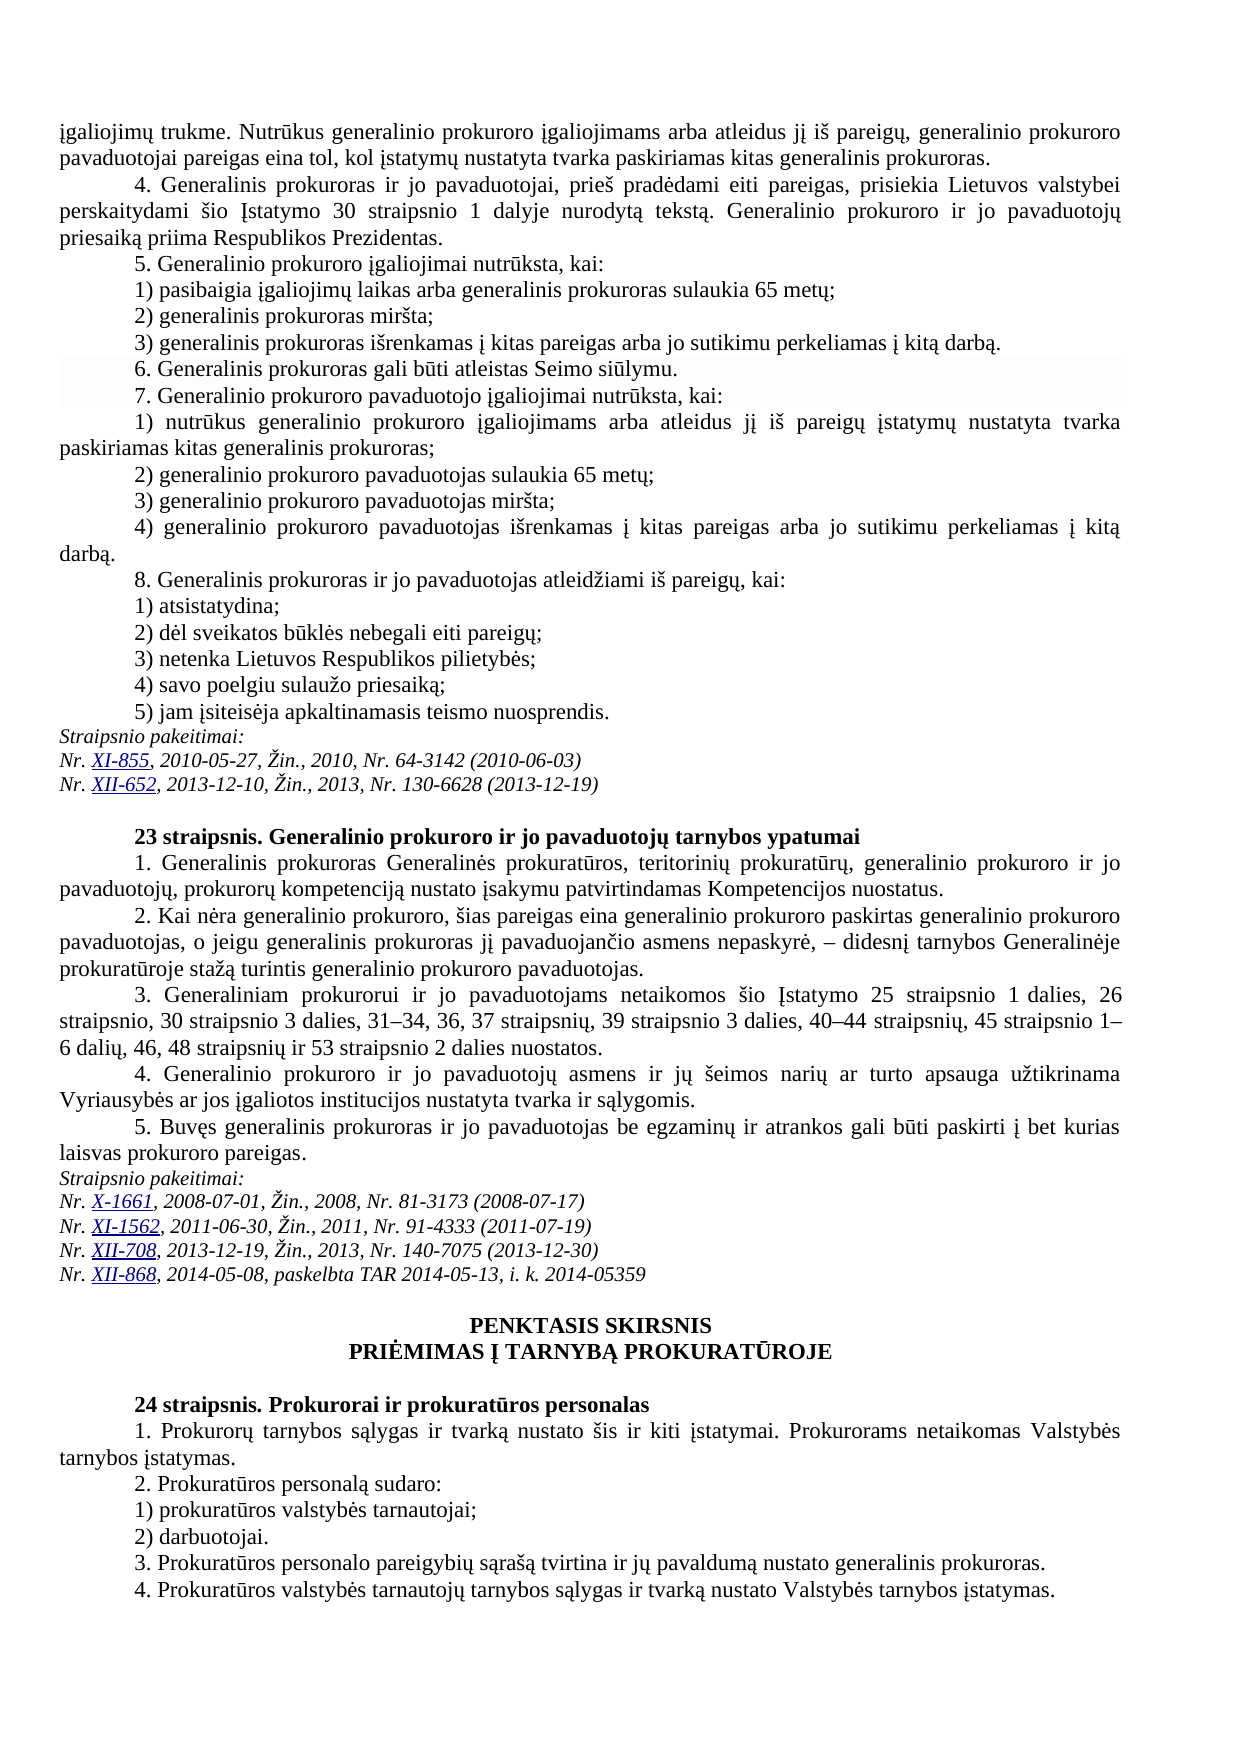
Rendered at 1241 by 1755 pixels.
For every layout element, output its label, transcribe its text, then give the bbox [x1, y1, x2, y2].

text 1) pasibaigia įgaliojimų laikas arba generalinis prokuroras sulaukia 65 metų; [59, 276, 1122, 303]
text 1. Generalinis prokuroras Generalinės prokuratūros, teritorinių prokuratūrų, generalinio prokuroro ir jo pavaduotojų, prokurorų kompetenciją nustato įsakymu patvirtindamas Kompetencijos nuostatus. [59, 849, 1122, 902]
text 2) generalinio prokuroro pavaduotojas sulaukia 65 metų; [59, 461, 1122, 487]
text 4) savo poelgiu sulaužo priesaiką; [59, 672, 1122, 698]
text Nr. XII-868, 2014-05-08, paskelbta TAR 2014-05-13, i. k. 2014-05359 [59, 1262, 1122, 1286]
text 3. Generaliniam prokurorui ir jo pavaduotojams netaikomos šio Įstatymo 25 straipsnio 1 dalies, 26 straipsnio, 30 straipsnio 3 dalies, 31–34, 36, 37 straipsnių, 39 straipsnio 3 dalies, 40–44 straipsnių, 45 straipsnio 1–6 dalių, 46, 48 straipsnių ir 53 straipsnio 2 dalies nuostatos. [59, 981, 1122, 1060]
text Nr. XI-1562, 2011-06-30, Žin., 2011, Nr. 91-4333 (2011-07-19) [59, 1213, 1122, 1238]
text 5. Generalinio prokuroro įgaliojimai nutrūksta, kai: [59, 250, 1122, 276]
text 3) generalinis prokuroras išrenkamas į kitas pareigas arba jo sutikimu perkeliamas į kitą darbą. [59, 329, 1122, 355]
text 1) prokuratūros valstybės tarnautojai; [59, 1497, 1122, 1523]
text 7. Generalinio prokuroro pavaduotojo įgaliojimai nutrūksta, kai: [59, 382, 1122, 408]
text 6. Generalinis prokuroras gali būti atleistas Seimo siūlymu. [59, 355, 1122, 382]
text 1) atsistatydina; [59, 592, 1122, 619]
text 4. Generalinio prokuroro ir jo pavaduotojų asmens ir jų šeimos narių ar turto apsauga užtikrinama Vyriausybės ar jos įgaliotos institucijos nustatyta tvarka ir sąlygomis. [59, 1060, 1122, 1113]
text 4. Prokuratūros valstybės tarnautojų tarnybos sąlygas ir tvarką nustato Valstybės tarnybos įstatymas. [59, 1576, 1122, 1602]
text 2. Kai nėra generalinio prokuroro, šias pareigas eina generalinio prokuroro paskirtas generalinio prokuroro pavaduotojas, o jeigu generalinis prokuroras jį pavaduojančio asmens nepaskyrė, – didesnį tarnybos Generalinėje prokuratūroje stažą turintis generalinio prokuroro pavaduotojas. [59, 902, 1122, 981]
text 5. Buvęs generalinis prokuroras ir jo pavaduotojas be egzaminų ir atrankos gali būti paskirti į bet kurias laisvas prokuroro pareigas. [59, 1113, 1122, 1165]
text 4) generalinio prokuroro pavaduotojas išrenkamas į kitas pareigas arba jo sutikimu perkeliamas į kitą darbą. [59, 513, 1122, 566]
text 4. Generalinis prokuroras ir jo pavaduotojai, prieš pradėdami eiti pareigas, prisiekia Lietuvos valstybei perskaitydami šio Įstatymo 30 straipsnio 1 dalyje nurodytą tekstą. Generalinio prokuroro ir jo pavaduotojų priesaiką priima Respublikos Prezidentas. [59, 171, 1122, 250]
text Nr. X-1661, 2008-07-01, Žin., 2008, Nr. 81-3173 (2008-07-17) [59, 1189, 1122, 1213]
text 3) generalinio prokuroro pavaduotojas miršta; [59, 487, 1122, 513]
text 23 straipsnis. Generalinio prokuroro ir jo pavaduotojų tarnybos ypatumai [59, 823, 1122, 849]
text Straipsnio pakeitimai: [59, 1165, 1122, 1189]
text 8. Generalinis prokuroras ir jo pavaduotojas atleidžiami iš pareigų, kai: [59, 566, 1122, 592]
text 2) darbuotojai. [59, 1523, 1122, 1549]
text Nr. XII-708, 2013-12-19, Žin., 2013, Nr. 140-7075 (2013-12-30) [59, 1238, 1122, 1262]
text Priėmimas į tarnybą prokuratūroje [59, 1338, 1122, 1365]
text 2) generalinis prokuroras miršta; [59, 303, 1122, 329]
text įgaliojimų trukme. Nutrūkus generalinio prokuroro įgaliojimams arba atleidus jį iš pareigų, generalinio prokuroro pavaduotojai pareigas eina tol, kol įstatymų nustatyta tvarka paskiriamas kitas generalinis prokuroras. [59, 118, 1122, 171]
text 1) nutrūkus generalinio prokuroro įgaliojimams arba atleidus jį iš pareigų įstatymų nustatyta tvarka paskiriamas kitas generalinis prokuroras; [59, 408, 1122, 461]
text 1. Prokurorų tarnybos sąlygas ir tvarką nustato šis ir kiti įstatymai. Prokurorams netaikomas Valstybės tarnybos įstatymas. [59, 1417, 1122, 1470]
text 3. Prokuratūros personalo pareigybių sąrašą tvirtina ir jų pavaldumą nustato generalinis prokuroras. [59, 1549, 1122, 1576]
text Nr. XII-652, 2013-12-10, Žin., 2013, Nr. 130-6628 (2013-12-19) [59, 772, 1122, 796]
text 2) dėl sveikatos būklės nebegali eiti pareigų; [59, 619, 1122, 645]
text 24 straipsnis. Prokurorai ir prokuratūros personalas [59, 1391, 1122, 1417]
text 5) jam įsiteisėja apkaltinamasis teismo nuosprendis. [59, 698, 1122, 724]
text 2. Prokuratūros personalą sudaro: [59, 1470, 1122, 1497]
text 3) netenka Lietuvos Respublikos pilietybės; [59, 645, 1122, 672]
subtitle Straipsnio pakeitimai: [59, 724, 1122, 748]
text Nr. XI-855, 2010-05-27, Žin., 2010, Nr. 64-3142 (2010-06-03) [59, 748, 1122, 772]
text Penktasis skirsnis [59, 1312, 1122, 1338]
